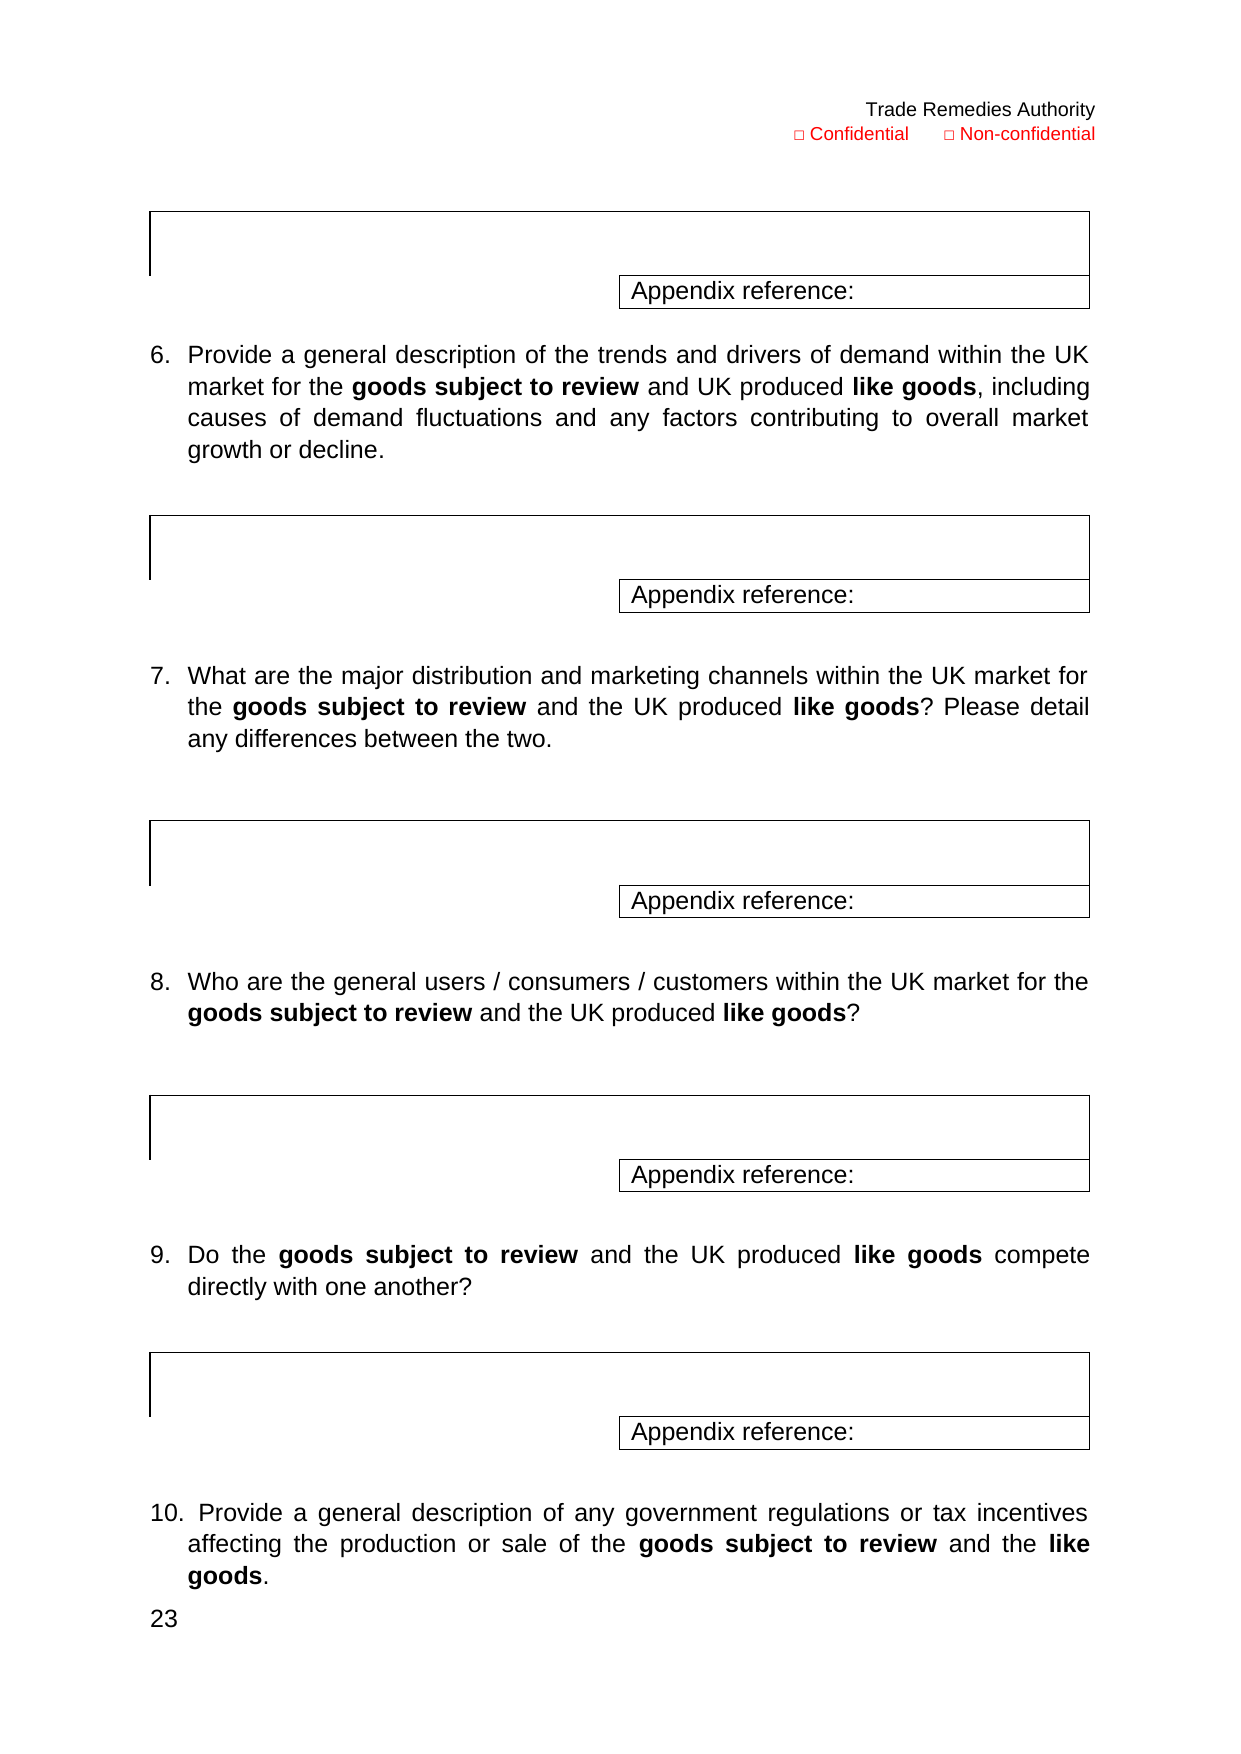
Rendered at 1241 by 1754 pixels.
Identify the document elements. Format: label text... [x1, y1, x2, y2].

table_cell Appendix reference: [620, 1160, 1089, 1191]
table_cell [150, 1160, 619, 1191]
table_cell [150, 580, 619, 612]
table_header Please answer here [151, 821, 1089, 884]
list Provide a general description of the trends and drivers of demand within the UK market for the goods subject to review and UK produced like goods, including causes of demand fluctuations and any factors contributing to overall market growth or decline. [150, 340, 1090, 464]
table_cell [150, 1417, 619, 1449]
list Provide a general description of any government regulations or tax incentives affecting the production or sale of the goods subject to review and the like goods. [150, 1498, 1090, 1590]
list Do the goods subject to review and the UK produced like goods compete directly with one another? [150, 1241, 1090, 1301]
table_header Please answer here [151, 516, 1089, 579]
table_header Please answer here [151, 1353, 1089, 1416]
table_cell Appendix reference: [620, 1417, 1089, 1449]
table_header Please answer here [151, 212, 1089, 275]
list What are the major distribution and marketing channels within the UK market for the goods subject to review and the UK produced like goods? Please detail any differences between the two. [150, 661, 1090, 753]
table_cell Appendix reference: [620, 886, 1089, 917]
table_cell [150, 886, 619, 917]
list Who are the general users / consumers / customers within the UK market for the goods subject to review and the UK produced like goods? [150, 966, 1090, 1027]
table_header Please answer here [151, 1096, 1089, 1159]
table_cell Appendix reference: [620, 580, 1089, 612]
table_cell [150, 276, 619, 308]
table_cell Appendix reference: [620, 276, 1089, 308]
